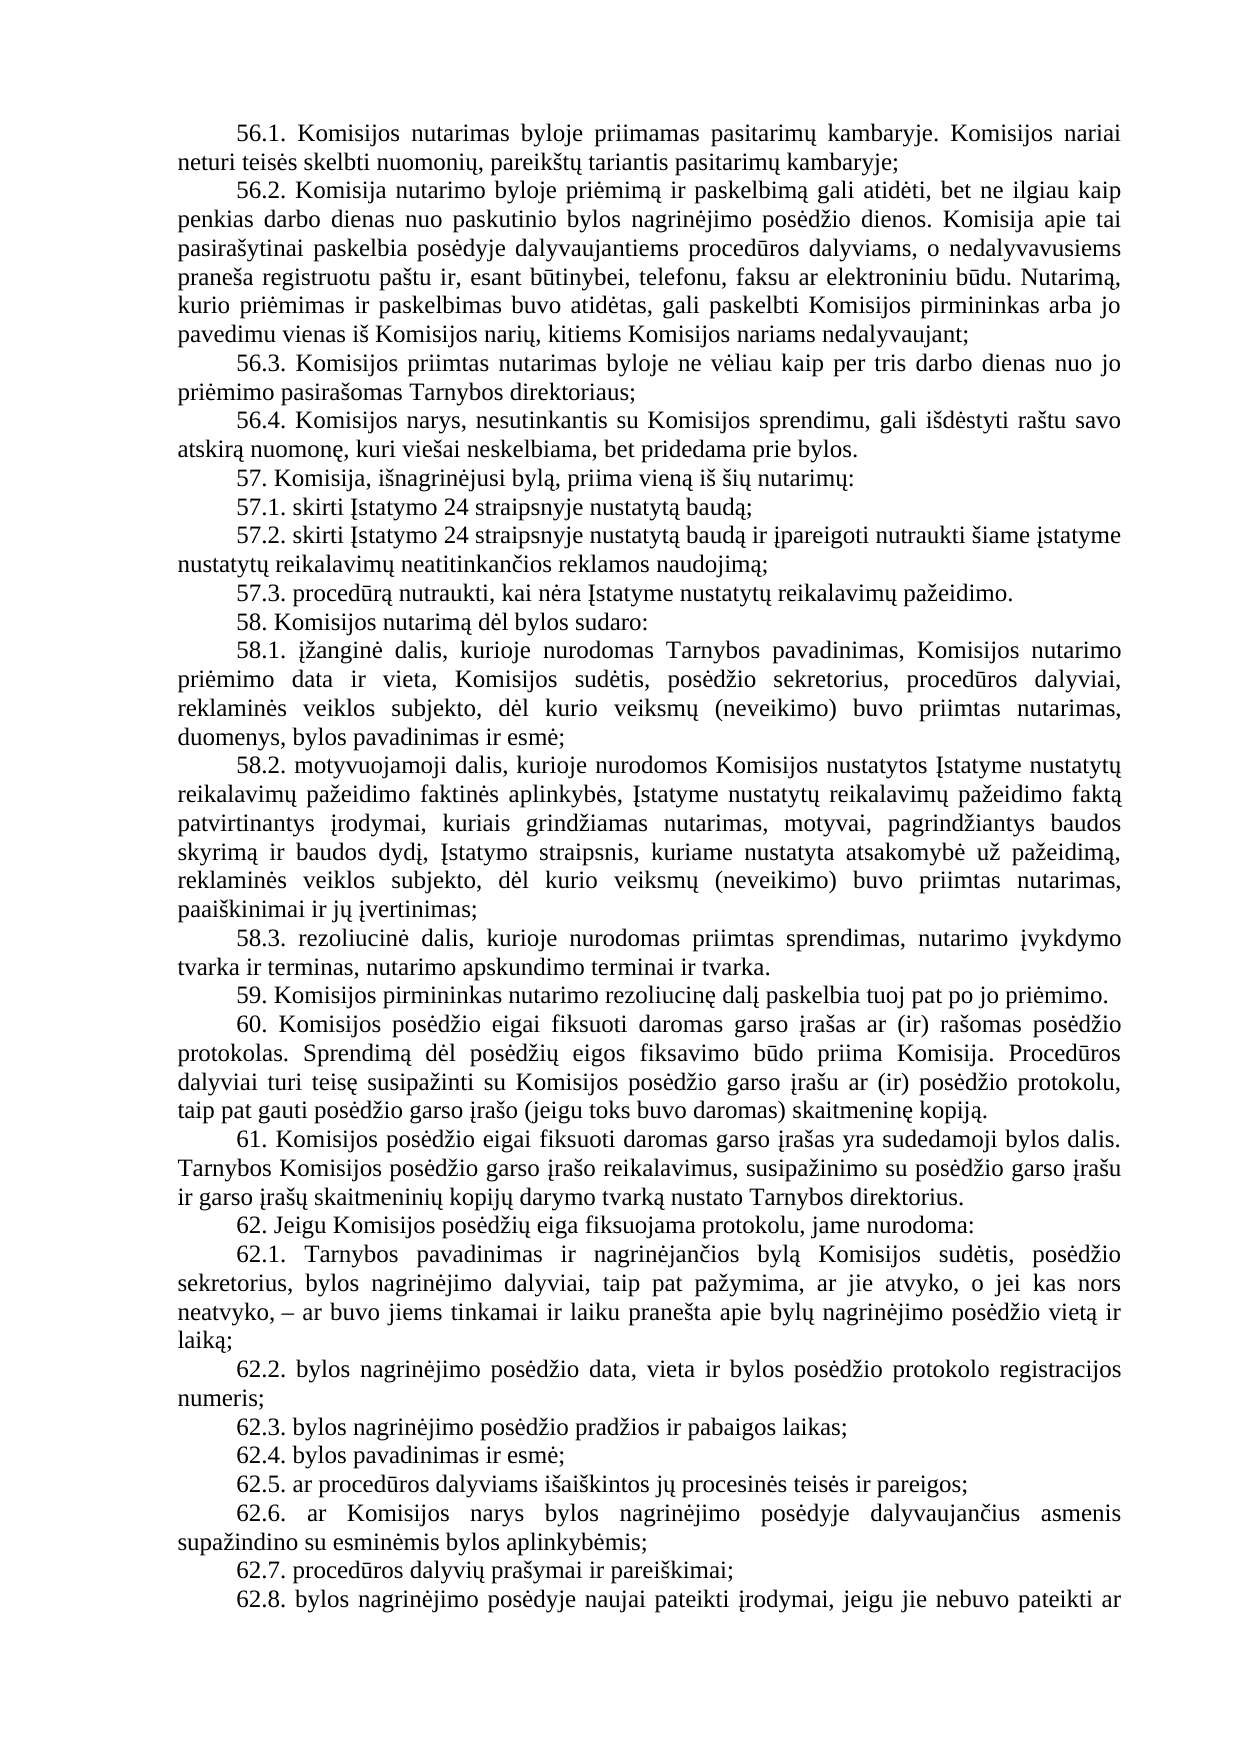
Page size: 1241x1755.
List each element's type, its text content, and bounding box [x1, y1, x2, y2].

text 57.1. skirti Įstatymo 24 straipsnyje nustatytą baudą; [177, 492, 1122, 521]
text 60. Komisijos posėdžio eigai fiksuoti daromas garso įrašas ar (ir) rašomas posėdžio protokolas. Sprendimą dėl posėdžių eigos fiksavimo būdo priima Komisija. Procedūros dalyviai turi teisę susipažinti su Komisijos posėdžio garso įrašu ar (ir) posėdžio protokolu, taip pat gauti posėdžio garso įrašo (jeigu toks buvo daromas) skaitmeninę kopiją. [177, 1009, 1122, 1124]
text 58. Komisijos nutarimą dėl bylos sudaro: [177, 607, 1122, 636]
text 61. Komisijos posėdžio eigai fiksuoti daromas garso įrašas yra sudedamoji bylos dalis. Tarnybos Komisijos posėdžio garso įrašo reikalavimus, susipažinimo su posėdžio garso įrašu ir garso įrašų skaitmeninių kopijų darymo tvarką nustato Tarnybos direktorius. [177, 1124, 1122, 1211]
text 58.1. įžanginė dalis, kurioje nurodomas Tarnybos pavadinimas, Komisijos nutarimo priėmimo data ir vieta, Komisijos sudėtis, posėdžio sekretorius, procedūros dalyviai, reklaminės veiklos subjekto, dėl kurio veiksmų (neveikimo) buvo priimtas nutarimas, duomenys, bylos pavadinimas ir esmė; [177, 636, 1122, 751]
text 62.8. bylos nagrinėjimo posėdyje naujai pateikti įrodymai, jeigu jie nebuvo pateikti ar [177, 1584, 1122, 1613]
text 57. Komisija, išnagrinėjusi bylą, priima vieną iš šių nutarimų: [177, 463, 1122, 492]
text 58.3. rezoliucinė dalis, kurioje nurodomas priimtas sprendimas, nutarimo įvykdymo tvarka ir terminas, nutarimo apskundimo terminai ir tvarka. [177, 923, 1122, 981]
text 57.3. procedūrą nutraukti, kai nėra Įstatyme nustatytų reikalavimų pažeidimo. [177, 578, 1122, 607]
text 62.6. ar Komisijos narys bylos nagrinėjimo posėdyje dalyvaujančius asmenis supažindino su esminėmis bylos aplinkybėmis; [177, 1498, 1122, 1556]
text 59. Komisijos pirmininkas nutarimo rezoliucinę dalį paskelbia tuoj pat po jo priėmimo. [177, 981, 1122, 1009]
text 62.4. bylos pavadinimas ir esmė; [177, 1441, 1122, 1469]
text 62.7. procedūros dalyvių prašymai ir pareiškimai; [177, 1556, 1122, 1584]
text 56.1. Komisijos nutarimas byloje priimamas pasitarimų kambaryje. Komisijos nariai neturi teisės skelbti nuomonių, pareikštų tariantis pasitarimų kambaryje; [177, 118, 1122, 176]
text 56.2. Komisija nutarimo byloje priėmimą ir paskelbimą gali atidėti, bet ne ilgiau kaip penkias darbo dienas nuo paskutinio bylos nagrinėjimo posėdžio dienos. Komisija apie tai pasirašytinai paskelbia posėdyje dalyvaujantiems procedūros dalyviams, o nedalyvavusiems praneša registruotu paštu ir, esant būtinybei, telefonu, faksu ar elektroniniu būdu. Nutarimą, kurio priėmimas ir paskelbimas buvo atidėtas, gali paskelbti Komisijos pirmininkas arba jo pavedimu vienas iš Komisijos narių, kitiems Komisijos nariams nedalyvaujant; [177, 176, 1122, 348]
text 62.1. Tarnybos pavadinimas ir nagrinėjančios bylą Komisijos sudėtis, posėdžio sekretorius, bylos nagrinėjimo dalyviai, taip pat pažymima, ar jie atvyko, o jei kas nors neatvyko, – ar buvo jiems tinkamai ir laiku pranešta apie bylų nagrinėjimo posėdžio vietą ir laiką; [177, 1239, 1122, 1354]
text 56.4. Komisijos narys, nesutinkantis su Komisijos sprendimu, gali išdėstyti raštu savo atskirą nuomonę, kuri viešai neskelbiama, bet pridedama prie bylos. [177, 406, 1122, 463]
text 62.5. ar procedūros dalyviams išaiškintos jų procesinės teisės ir pareigos; [177, 1469, 1122, 1498]
text 62.2. bylos nagrinėjimo posėdžio data, vieta ir bylos posėdžio protokolo registracijos numeris; [177, 1354, 1122, 1412]
text 62.3. bylos nagrinėjimo posėdžio pradžios ir pabaigos laikas; [177, 1412, 1122, 1441]
text 56.3. Komisijos priimtas nutarimas byloje ne vėliau kaip per tris darbo dienas nuo jo priėmimo pasirašomas Tarnybos direktoriaus; [177, 348, 1122, 406]
text 57.2. skirti Įstatymo 24 straipsnyje nustatytą baudą ir įpareigoti nutraukti šiame įstatyme nustatytų reikalavimų neatitinkančios reklamos naudojimą; [177, 521, 1122, 578]
text 58.2. motyvuojamoji dalis, kurioje nurodomos Komisijos nustatytos Įstatyme nustatytų reikalavimų pažeidimo faktinės aplinkybės, Įstatyme nustatytų reikalavimų pažeidimo faktą patvirtinantys įrodymai, kuriais grindžiamas nutarimas, motyvai, pagrindžiantys baudos skyrimą ir baudos dydį, Įstatymo straipsnis, kuriame nustatyta atsakomybė už pažeidimą, reklaminės veiklos subjekto, dėl kurio veiksmų (neveikimo) buvo priimtas nutarimas, paaiškinimai ir jų įvertinimas; [177, 751, 1122, 923]
text 62. Jeigu Komisijos posėdžių eiga fiksuojama protokolu, jame nurodoma: [177, 1211, 1122, 1239]
